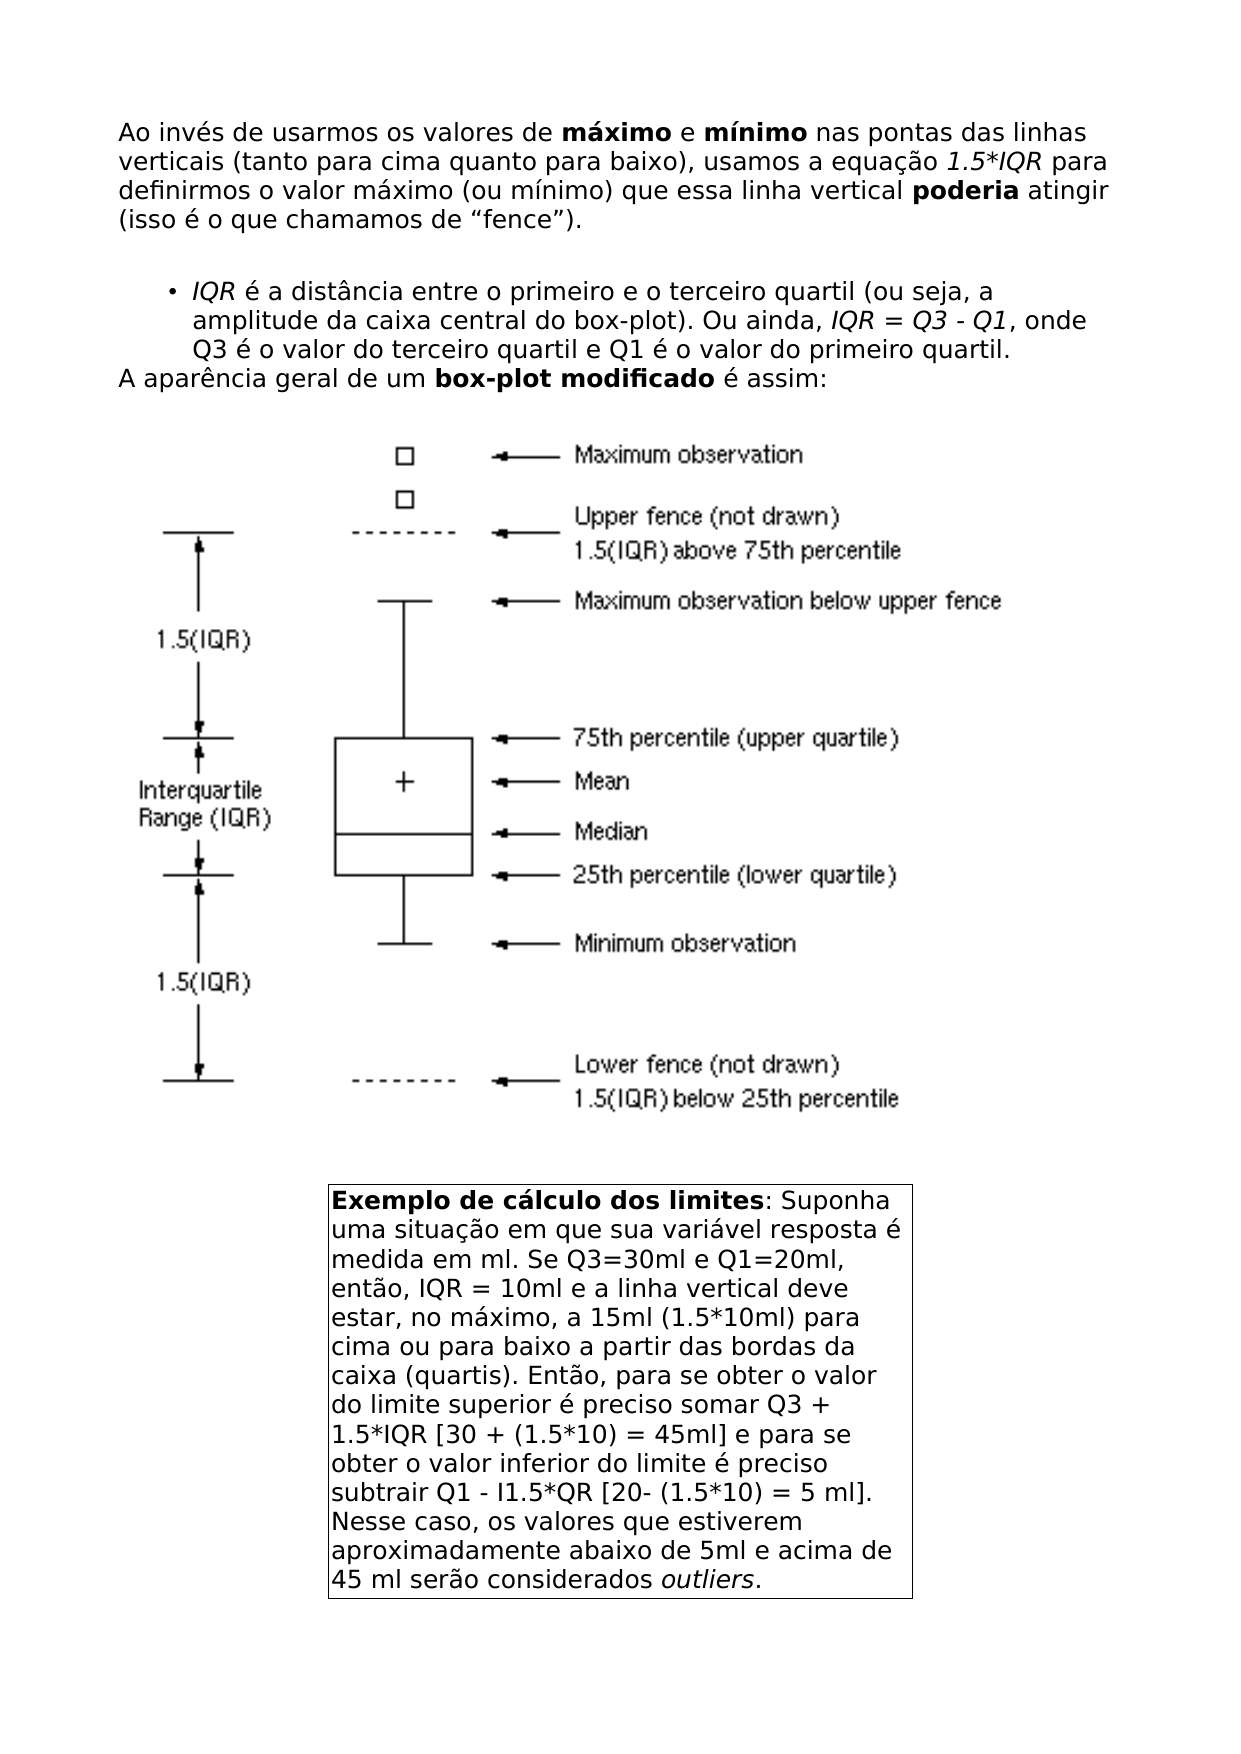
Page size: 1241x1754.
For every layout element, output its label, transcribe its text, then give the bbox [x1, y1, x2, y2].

text Ao invés de usarmos os valores de máximo e mínimo nas pontas das linhas verticais (tanto para cima quanto para baixo), usamos a equação 1.5*IQR para definirmos o valor máximo (ou mínimo) que essa linha vertical poderia atingir (isso é o que chamamos de “fence”). [118, 118, 1122, 235]
text A aparência geral de um box-plot modificado é assim: [118, 364, 1122, 393]
list IQR é a distância entre o primeiro e o terceiro quartil (ou seja, a amplitude da caixa central do box-plot). Ou ainda, IQR = Q3 - Q1, onde Q3 é o valor do terceiro quartil e Q1 é o valor do primeiro quartil. [177, 277, 1122, 364]
table_header Exemplo de cálculo dos limites: Suponha uma situação em que sua variável resposta é medida em ml. Se Q3=30ml e Q1=20ml, então, IQR = 10ml e a linha vertical deve estar, no máximo, a 15ml (1.5*10ml) para cima ou para baixo a partir das bordas da caixa (quartis). Então, para se obter o valor do limite superior é preciso somar Q3 + 1.5*IQR [30 + (1.5*10) = 45ml] e para se obter o valor inferior do limite é preciso subtrair Q1 - I1.5*QR [20- (1.5*10) = 5 ml]. Nesse caso, os valores que estiverem aproximadamente abaixo de 5ml e acima de 45 ml serão considerados outliers. [329, 1185, 912, 1598]
picture [118, 418, 1056, 1142]
